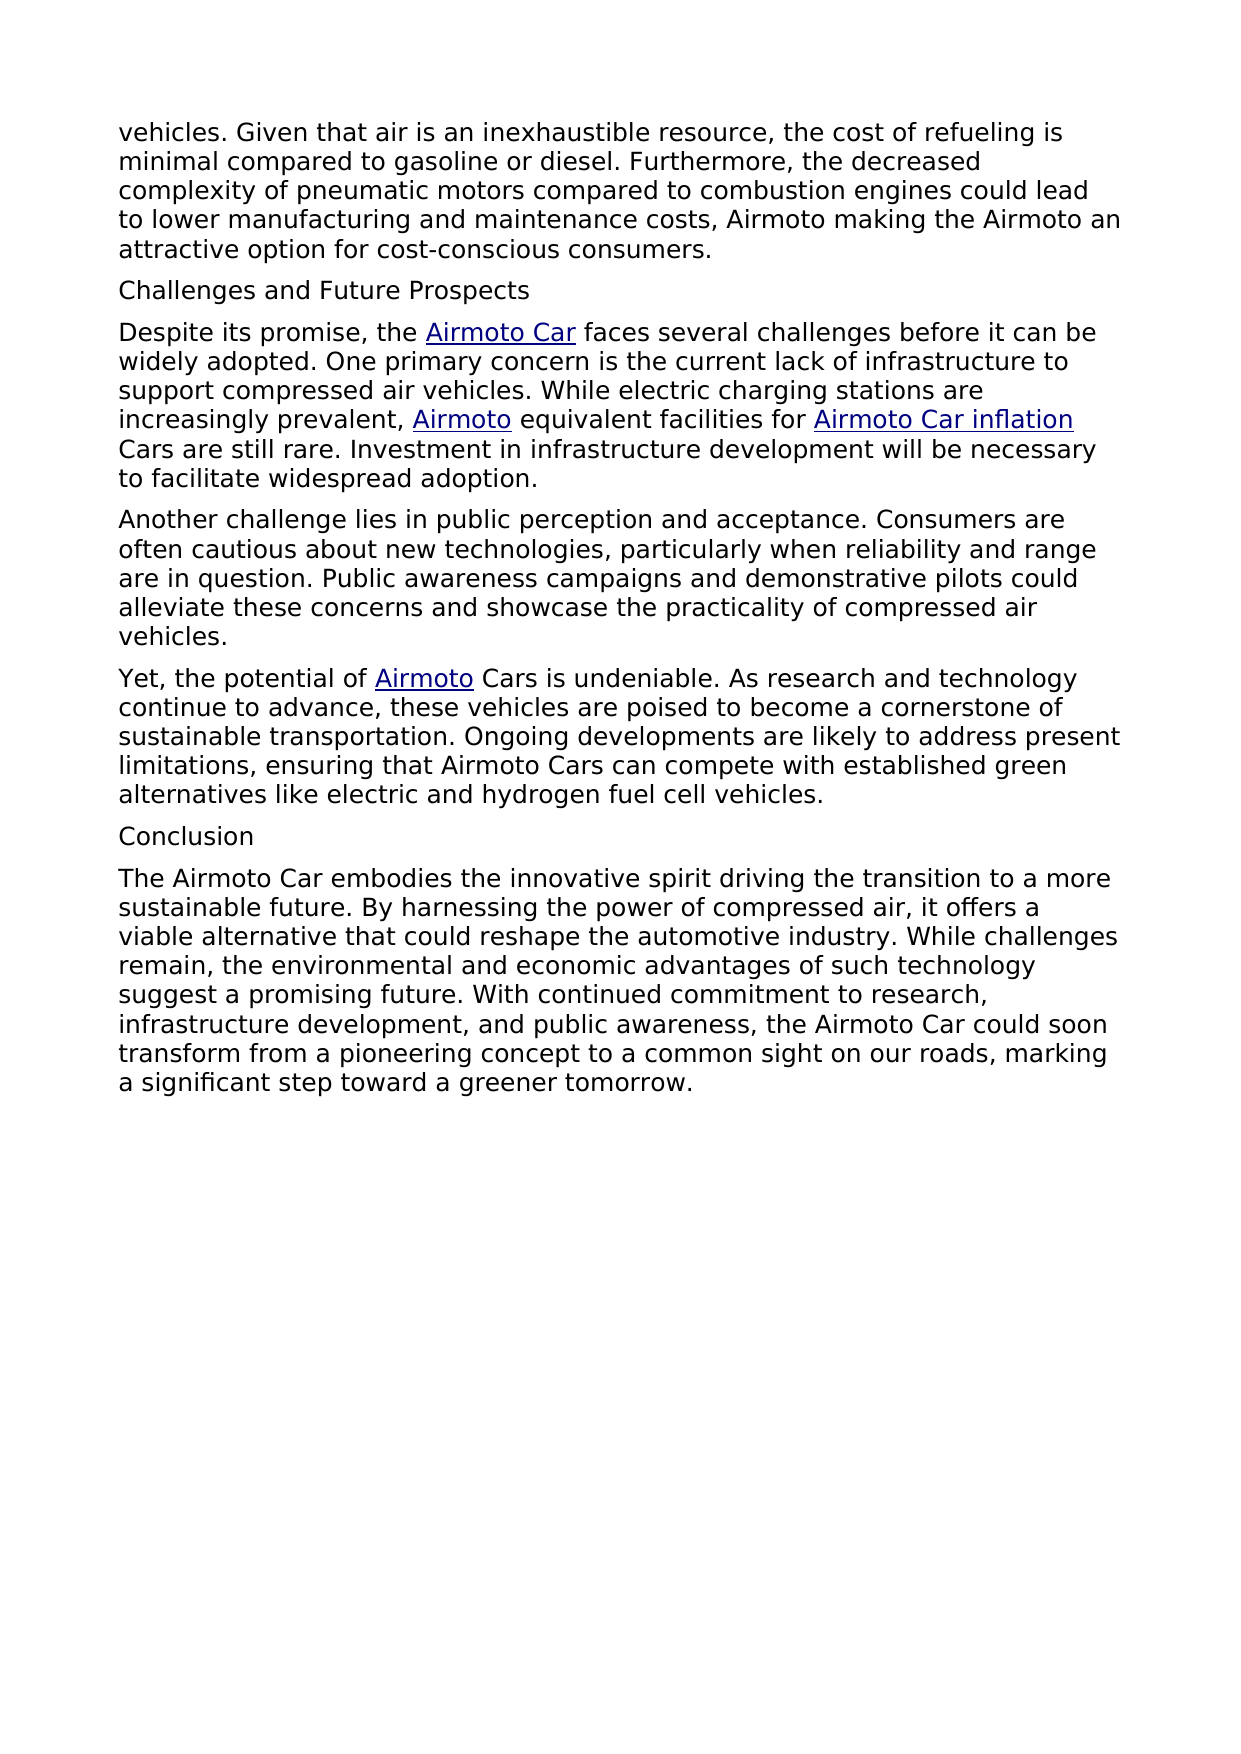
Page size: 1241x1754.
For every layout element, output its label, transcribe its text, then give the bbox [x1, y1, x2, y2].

text The Airmoto Car embodies the innovative spirit driving the transition to a more sustainable future. By harnessing the power of compressed air, it offers a viable alternative that could reshape the automotive industry. While challenges remain, the environmental and economic advantages of such technology suggest a promising future. With continued commitment to research, infrastructure development, and public awareness, the Airmoto Car could soon transform from a pioneering concept to a common sight on our roads, marking a significant step toward a greener tomorrow. [118, 864, 1122, 1097]
text Conclusion [118, 822, 1122, 851]
text Challenges and Future Prospects [118, 276, 1122, 306]
text vehicles. Given that air is an inexhaustible resource, the cost of refueling is minimal compared to gasoline or diesel. Furthermore, the decreased complexity of pneumatic motors compared to combustion engines could lead to lower manufacturing and maintenance costs, Airmoto making the Airmoto an attractive option for cost-conscious consumers. [118, 118, 1122, 264]
text Yet, the potential of Airmoto Cars is undeniable. As research and technology continue to advance, these vehicles are poised to become a cornerstone of sustainable transportation. Ongoing developments are likely to address present limitations, ensuring that Airmoto Cars can compete with established green alternatives like electric and hydrogen fuel cell vehicles. [118, 664, 1122, 810]
text Another challenge lies in public perception and acceptance. Consumers are often cautious about new technologies, particularly when reliability and range are in question. Public awareness campaigns and demonstrative pilots could alleviate these concerns and showcase the practicality of compressed air vehicles. [118, 506, 1122, 651]
text Despite its promise, the Airmoto Car faces several challenges before it can be widely adopted. One primary concern is the current lack of infrastructure to support compressed air vehicles. While electric charging stations are increasingly prevalent, Airmoto equivalent facilities for Airmoto Car inflation Cars are still rare. Investment in infrastructure development will be necessary to facilitate widespread adoption. [118, 318, 1122, 493]
